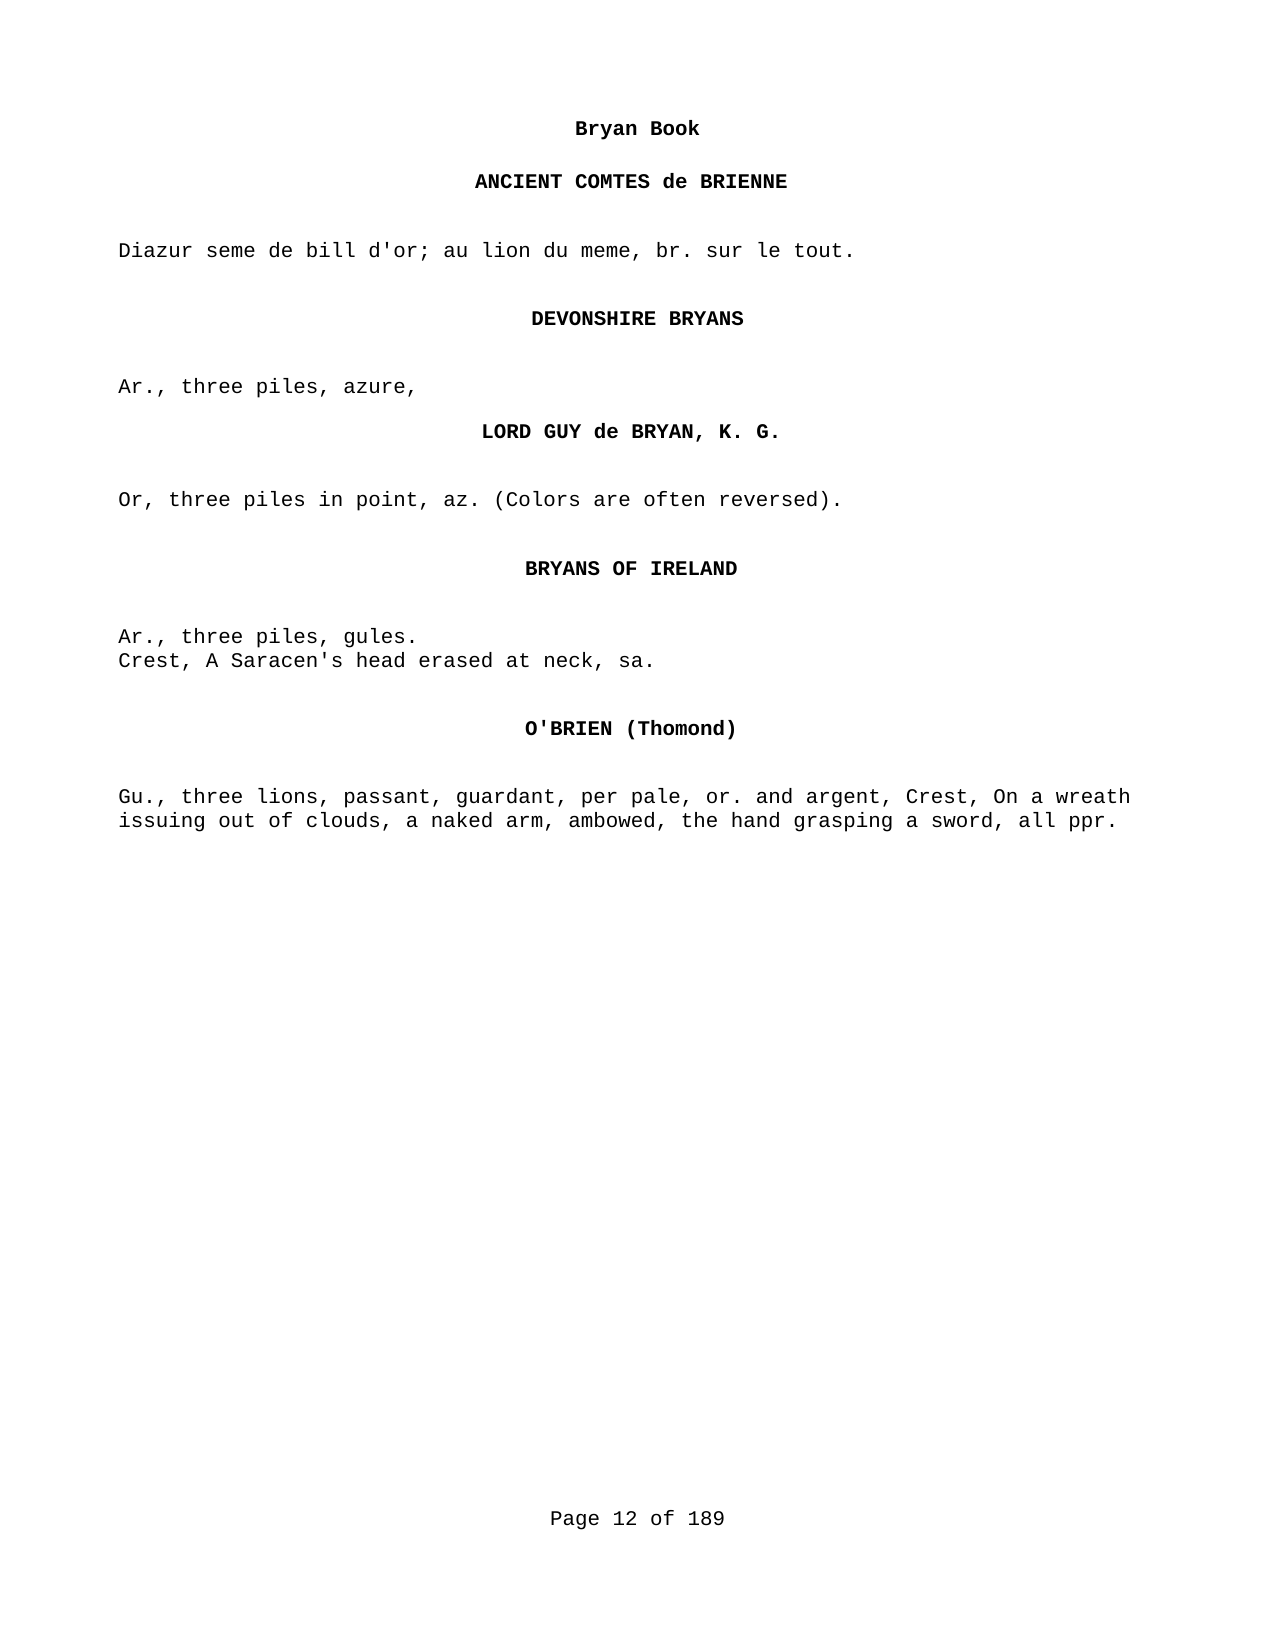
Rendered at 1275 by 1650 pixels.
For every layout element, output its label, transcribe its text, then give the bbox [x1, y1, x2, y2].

text Crest, A Saracen's head erased at neck, sa. [118, 649, 1157, 673]
text Ar., three piles, azure, [118, 376, 1157, 400]
subtitle O'BRIEN (Thomond) [118, 718, 1157, 742]
subtitle DEVONSHIRE BRYANS [118, 308, 1157, 332]
text Gu., three lions, passant, guardant, per pale, or. and argent, Crest, On a wreath issuing out of clouds, a naked arm, ambowed, the hand grasping a sword, all ppr. [118, 786, 1157, 833]
subtitle BRYANS OF IRELAND [118, 558, 1157, 581]
text Or, three piles in point, az. (Colors are often reversed). [118, 489, 1157, 513]
text Diazur seme de bill d'or; au lion du meme, br. sur le tout. [118, 239, 1157, 263]
text Ar., three piles, gules. [118, 626, 1157, 649]
subtitle LORD GUY de BRYAN, K. G. [118, 421, 1157, 444]
subtitle ANCIENT COMTES de BRIENNE [118, 171, 1157, 195]
